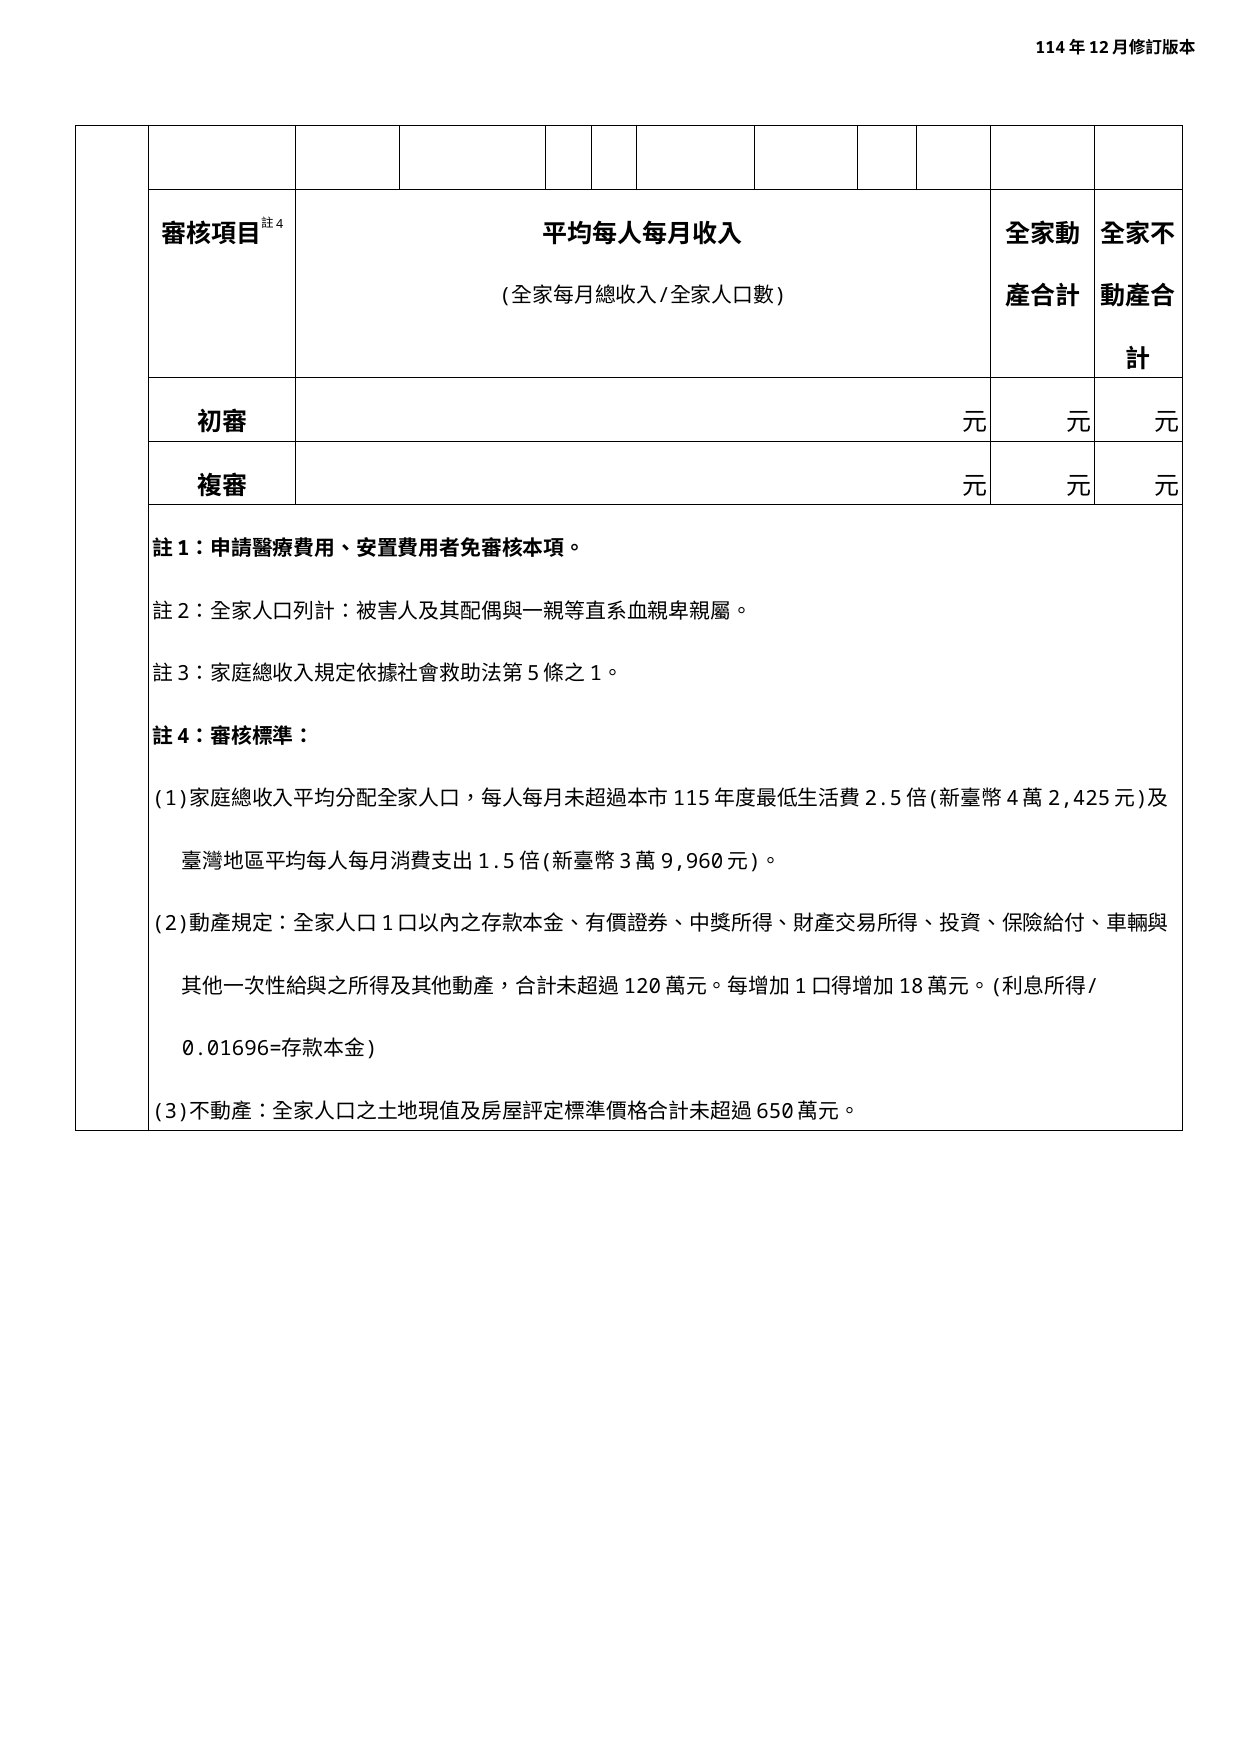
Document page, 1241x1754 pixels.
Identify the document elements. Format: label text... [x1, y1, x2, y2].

table_cell [755, 126, 857, 188]
table_cell 元 [296, 442, 990, 504]
table_cell 元 [991, 442, 1094, 504]
table_cell 註1：申請醫療費用、安置費用者免審核本項。 註2：全家人口列計：被害人及其配偶與一親等直系血親卑親屬。 註3：家庭總收入規定依據社會救助法第5條之1。 註4：審核標準： (1)家庭總收入平均分配全家人口，每人每月未超過本市115年度最低生活費2.5倍(新臺幣4萬2,425元)及臺灣地區平均每人每月消費支出1.5倍(新臺幣3萬9,960元)。 (2)動產規定：全家人口1口以內之存款本金、有價證券、中獎所得、財產交易所得、投資、保險給付、車輛與其他一次性給與之所得及其他動產，合計未超過120萬元。每增加1口得增加18萬元。(利息所得/0.01696=存款本金) (3)不動產：全家人口之土地現值及房屋評定標準價格合計未超過650萬元。 [149, 505, 1182, 1130]
table_cell 元 [1095, 378, 1182, 441]
table_cell [400, 126, 545, 188]
table_cell [637, 126, 754, 188]
table_cell [592, 126, 636, 188]
table_cell [296, 126, 399, 188]
table_cell 複審 [149, 442, 295, 504]
table_cell [1095, 126, 1182, 188]
table_cell 全家不動產合計 [1095, 190, 1182, 377]
table_cell 全家動產合計 [991, 190, 1094, 377]
table_cell [546, 126, 591, 188]
table_cell [858, 126, 916, 188]
table_cell [917, 126, 990, 188]
table_cell 元 [1095, 442, 1182, 504]
table_cell 審核項目註4 [149, 190, 295, 377]
table_cell [991, 126, 1094, 188]
table_cell [149, 126, 295, 188]
table_cell 全家人口 收入及財產註1 [76, 126, 148, 1130]
table_cell 初審 [149, 378, 295, 441]
table_cell 平均每人每月收入 (全家每月總收入/全家人口數) [296, 190, 990, 377]
table_cell 元 [991, 378, 1094, 441]
table_cell 元 [296, 378, 990, 441]
